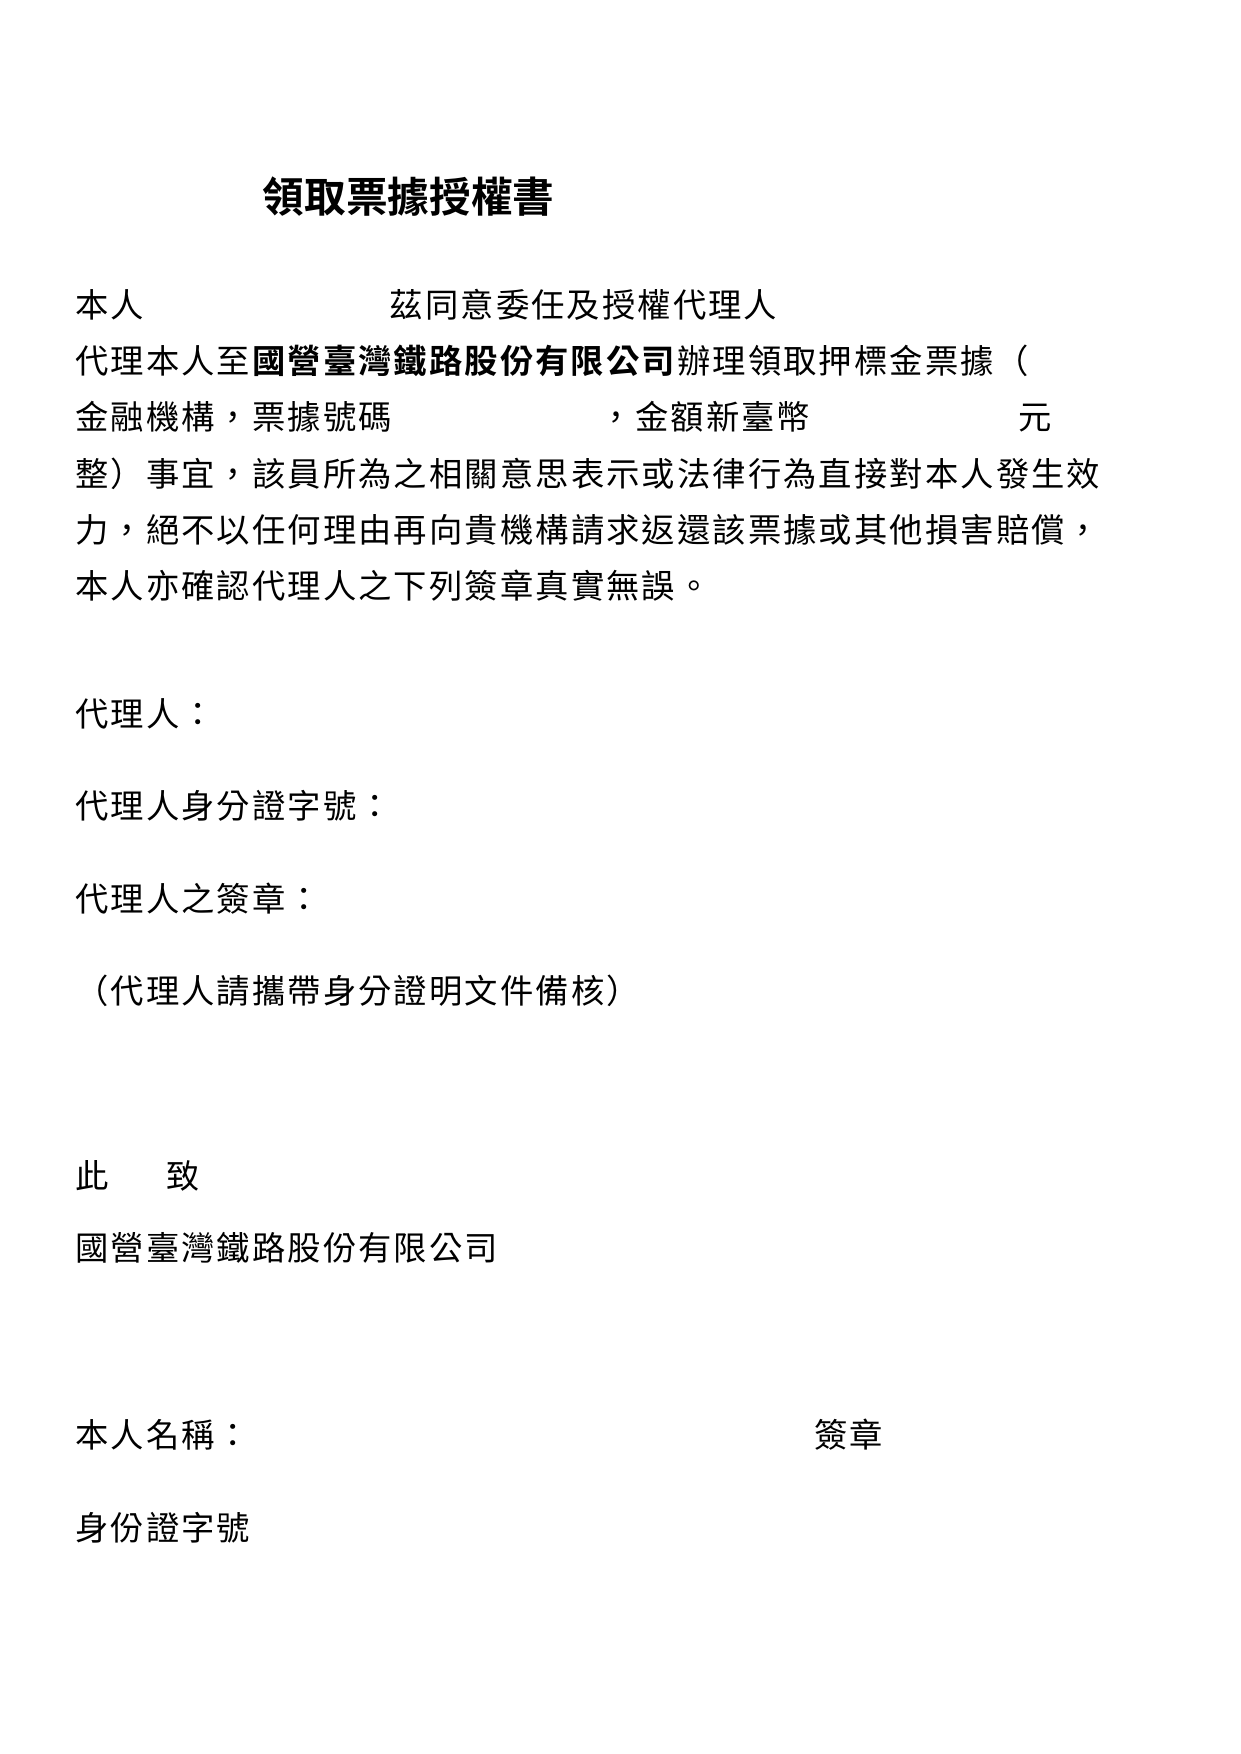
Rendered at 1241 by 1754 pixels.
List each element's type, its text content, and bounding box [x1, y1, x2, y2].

text 本人 茲同意委任及授權代理人 代理本人至國營臺灣鐵路股份有限公司辦理領取押標金票據（ 金融機構，票據號碼 ，金額新臺幣 元整）事宜，該員所為之相關意思表示或法律行為直接對本人發生效力，絕不以任何理由再向貴機構請求返還該票據或其他損害賠償，本人亦確認代理人之下列簽章真實無誤。 [75, 272, 1121, 610]
text 領取票據授權書 [262, 153, 937, 216]
text 代理人之簽章： [75, 855, 1051, 918]
text （代理人請攜帶身分證明文件備核） [75, 948, 1051, 1010]
text 代理人身分證字號： [75, 763, 1051, 825]
text 代理人： [75, 670, 1051, 733]
text 國營臺灣鐵路股份有限公司 [75, 1225, 1073, 1269]
text 本人名稱： 簽章 [75, 1391, 1000, 1454]
text 此 致 [75, 1133, 1000, 1195]
text 身份證字號 [75, 1484, 1000, 1546]
